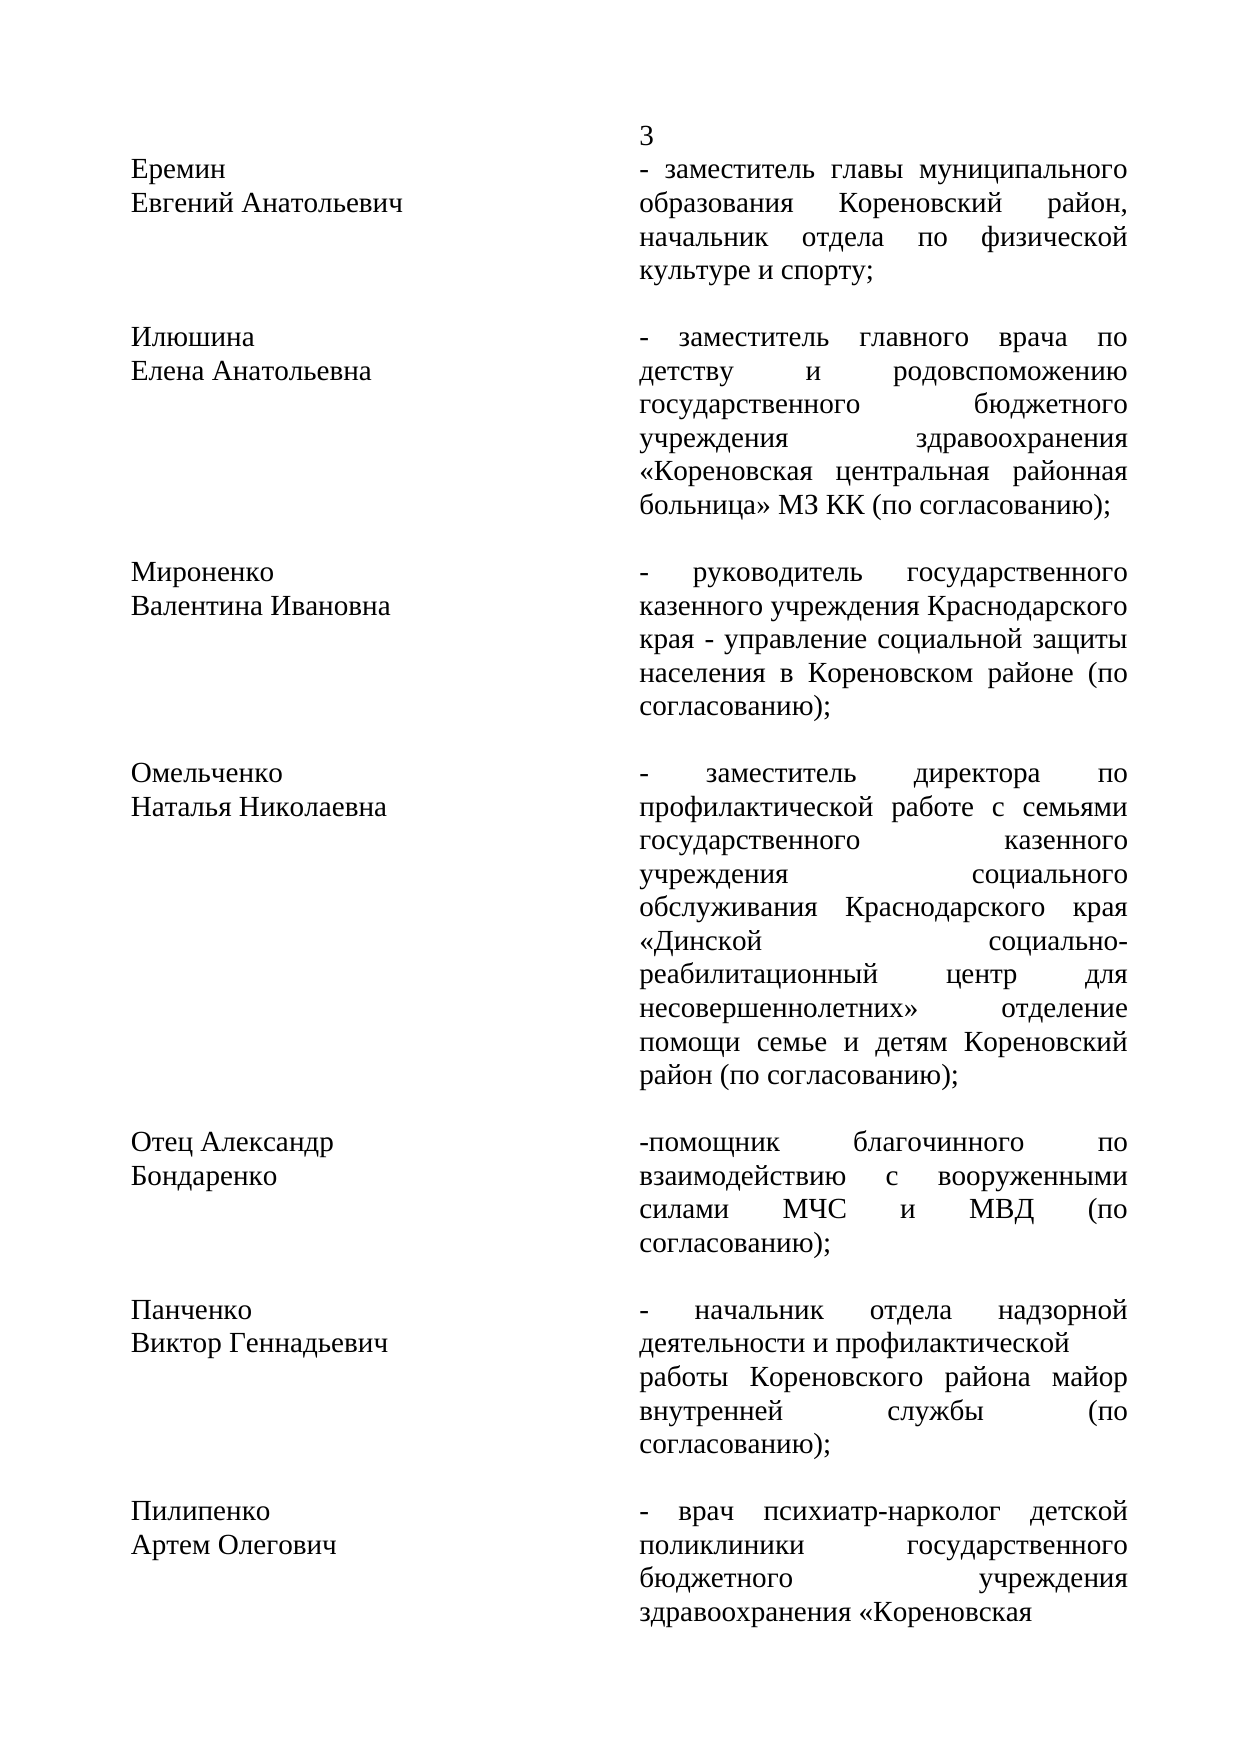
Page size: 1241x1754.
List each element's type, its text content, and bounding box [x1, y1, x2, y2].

table_cell Мироненко Валентина Ивановна [119, 554, 628, 755]
table_cell Еремин Евгений Анатольевич [119, 152, 628, 319]
table_cell - заместитель директора по профилактической работе с семьями государственного казенного учреждения социального обслуживания Краснодарского края «Динской социально-реабилитационный центр для несовершеннолетних» отделение помощи семье и детям Кореновский район (по согласованию); [628, 755, 1139, 1124]
table_cell - заместитель главы муниципального образования Кореновский район, начальник отдела по физической культуре и спорту; [628, 152, 1139, 319]
table_cell 3 [628, 118, 1139, 152]
table_cell - начальник отдела надзорной деятельности и профилактической работы Кореновского района майор внутренней службы (по согласованию); [628, 1292, 1139, 1493]
table_cell - врач психиатр-нарколог детской поликлиники государственного бюджетного учреждения здравоохранения «Кореновская [628, 1493, 1139, 1627]
table_cell -помощник благочинного по взаимодействию с вооруженными силами МЧС и МВД (по согласованию); [628, 1124, 1139, 1292]
table_cell Отец Александр Бондаренко [119, 1124, 628, 1292]
table_cell Омельченко Наталья Николаевна [119, 755, 628, 1124]
table_cell Илюшина Елена Анатольевна [119, 319, 628, 554]
table_cell Пилипенко Артем Олегович [119, 1493, 628, 1627]
table_cell Панченко Виктор Геннадьевич [119, 1292, 628, 1493]
table_cell [119, 118, 628, 152]
table_cell - заместитель главного врача по детству и родовспоможению государственного бюджетного учреждения здравоохранения «Кореновская центральная районная больница» МЗ КК (по согласованию); [628, 319, 1139, 554]
table_cell - руководитель государственного казенного учреждения Краснодарского края - управление социальной защиты населения в Кореновском районе (по согласованию); [628, 554, 1139, 755]
